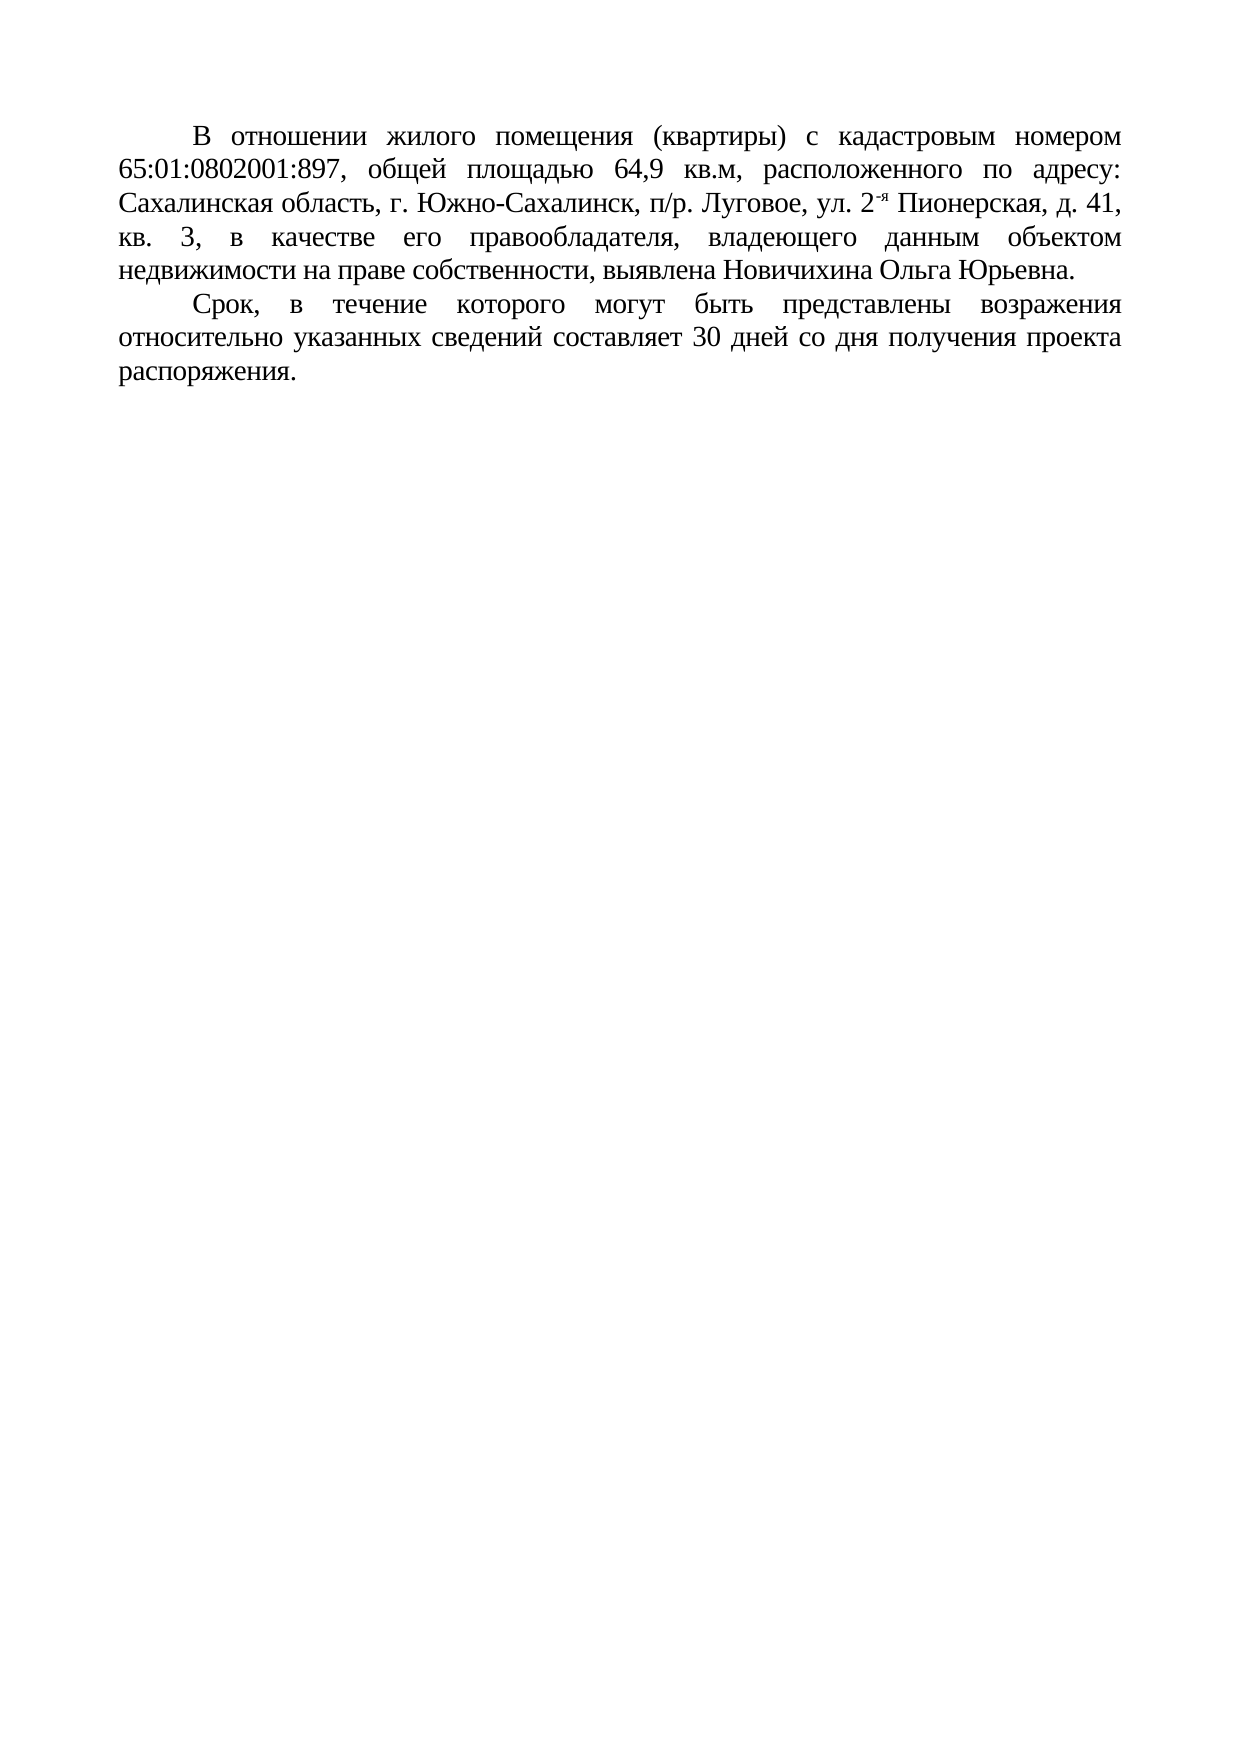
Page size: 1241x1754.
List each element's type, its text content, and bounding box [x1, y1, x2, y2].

text Срок, в течение которого могут быть представлены возражения относительно указанных сведений составляет 30 дней со дня получения проекта распоряжения. [118, 286, 1122, 386]
text В отношении жилого помещения (квартиры) с кадастровым номером 65:01:0802001:897, общей площадью 64,9 кв.м, расположенного по адресу: Сахалинская область, г. Южно-Сахалинск, п/р. Луговое, ул. 2-я Пионерская, д. 41, кв. 3, в качестве его правообладателя, владеющего данным объектом недвижимости на праве собственности, выявлена Новичихина Ольга Юрьевна. [118, 118, 1122, 286]
